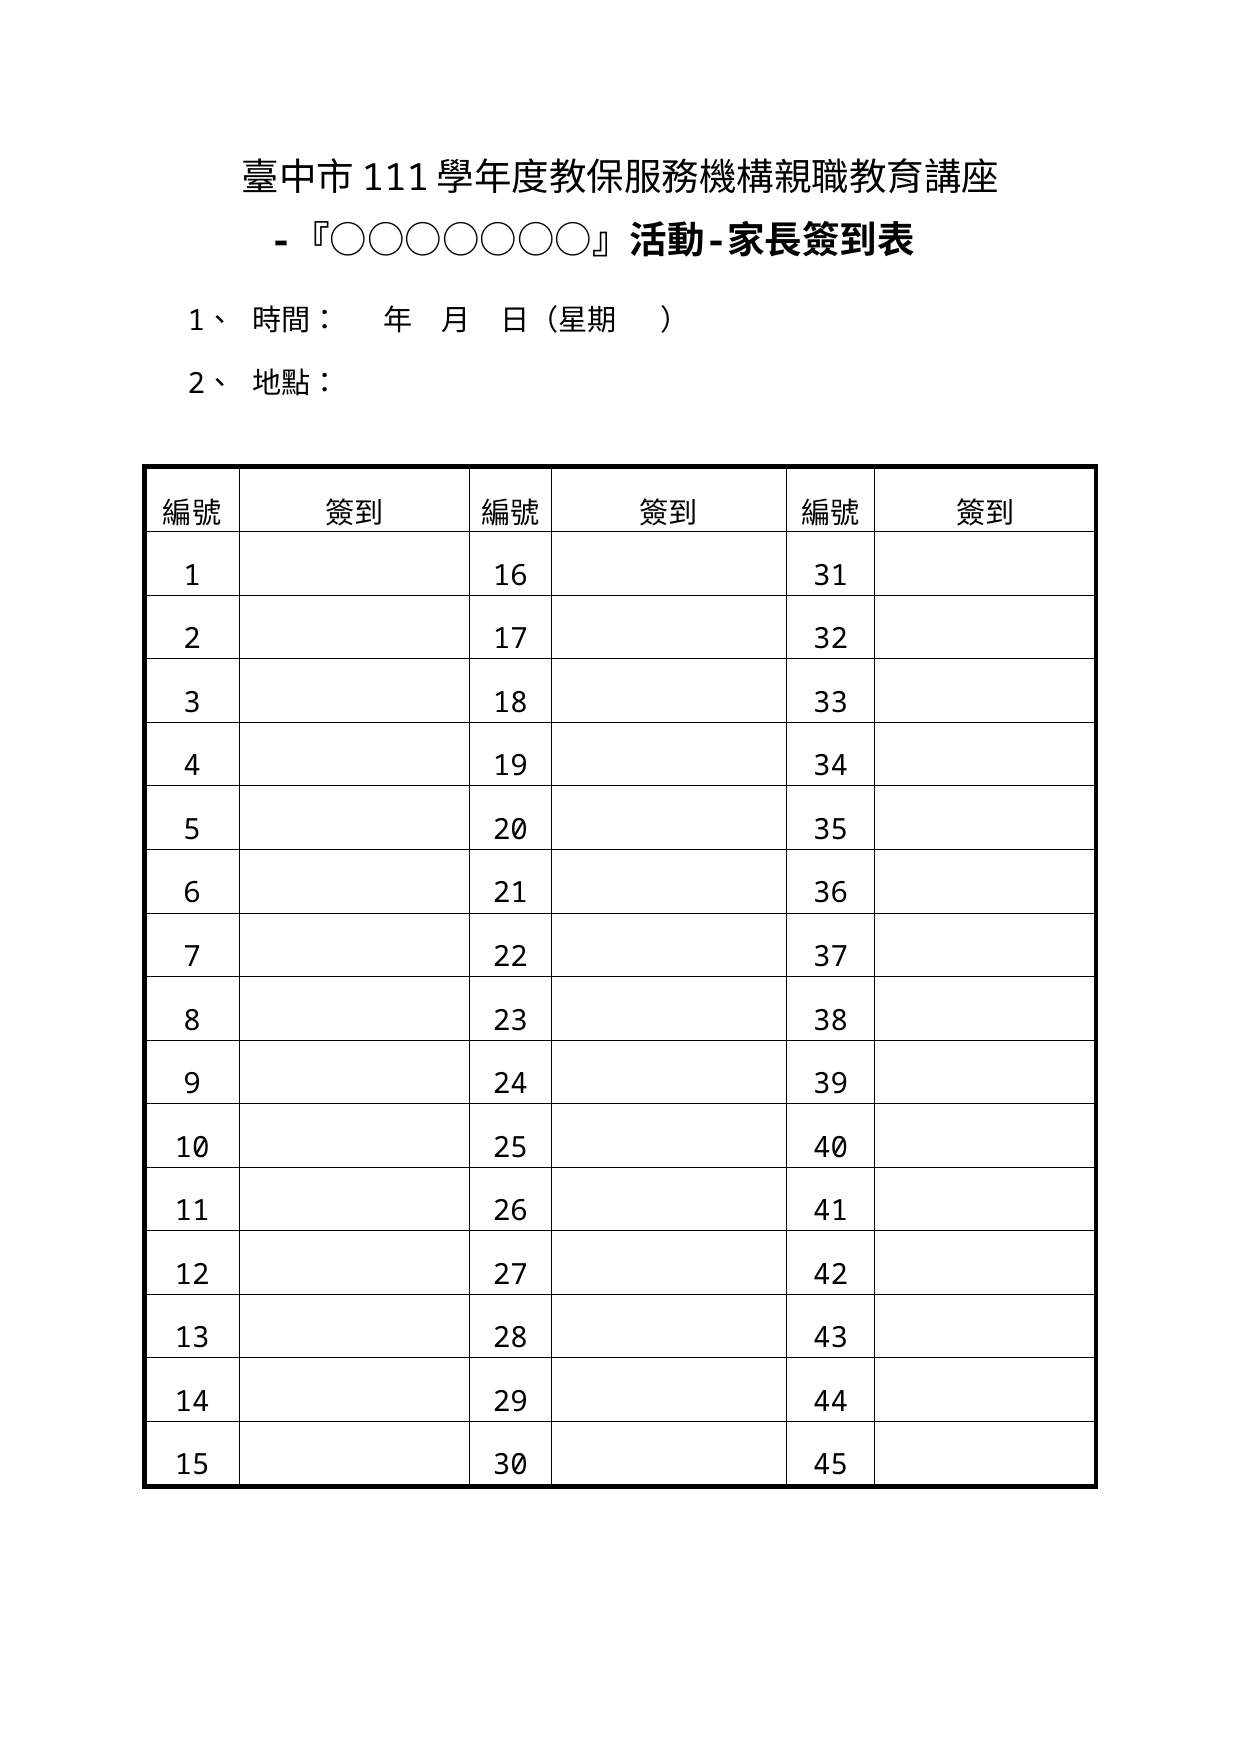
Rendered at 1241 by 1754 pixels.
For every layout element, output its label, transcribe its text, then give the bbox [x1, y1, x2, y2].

table_cell [552, 1231, 786, 1294]
table_cell [875, 1358, 1094, 1421]
table_cell 25 [470, 1104, 551, 1167]
table_cell [240, 850, 469, 912]
table_cell 12 [147, 1231, 239, 1294]
table_cell [240, 914, 469, 976]
table_cell [552, 1422, 786, 1484]
table_cell [552, 1104, 786, 1167]
table_cell 27 [470, 1231, 551, 1294]
table_cell [875, 1231, 1094, 1294]
table_cell 2 [147, 596, 239, 658]
table_cell [552, 1041, 786, 1103]
table_cell 39 [787, 1041, 874, 1103]
table_cell [875, 1104, 1094, 1167]
table_cell 32 [787, 596, 874, 658]
table_cell 33 [787, 659, 874, 722]
text -『○○○○○○○』活動-家長簽到表 [131, 195, 1053, 258]
table_cell [240, 596, 469, 658]
table_cell 37 [787, 914, 874, 976]
table_cell [875, 659, 1094, 722]
table_cell [875, 1168, 1094, 1230]
table_cell 31 [787, 532, 874, 595]
table_cell [552, 723, 786, 785]
table_cell 8 [147, 977, 239, 1039]
table_cell 42 [787, 1231, 874, 1294]
table_cell 4 [147, 723, 239, 785]
table_cell 20 [470, 786, 551, 849]
table_cell [552, 1358, 786, 1421]
table_cell [552, 786, 786, 849]
table_cell [875, 786, 1094, 849]
table_cell [875, 914, 1094, 976]
table_cell 30 [470, 1422, 551, 1484]
table_cell 38 [787, 977, 874, 1039]
table_cell [875, 977, 1094, 1039]
table_cell [875, 1295, 1094, 1357]
table_cell 19 [470, 723, 551, 785]
table_cell 15 [147, 1422, 239, 1484]
table_cell [552, 532, 786, 595]
table_header 編號 [470, 469, 551, 531]
table_cell 36 [787, 850, 874, 912]
table_header 簽到 [240, 469, 469, 531]
table_cell [875, 596, 1094, 658]
table_cell [875, 532, 1094, 595]
table_cell [875, 1422, 1094, 1484]
text 臺中市111學年度教保服務機構親職教育講座 [187, 133, 1053, 195]
table_cell [552, 1295, 786, 1357]
table_cell [240, 1104, 469, 1167]
table_cell 21 [470, 850, 551, 912]
table_cell 3 [147, 659, 239, 722]
table_cell 7 [147, 914, 239, 976]
table_cell 11 [147, 1168, 239, 1230]
table_cell 29 [470, 1358, 551, 1421]
table_cell 16 [470, 532, 551, 595]
table_cell 9 [147, 1041, 239, 1103]
table_header 編號 [787, 469, 874, 531]
table_cell 44 [787, 1358, 874, 1421]
table_cell [552, 977, 786, 1039]
table_cell [552, 596, 786, 658]
table_cell [552, 659, 786, 722]
table_cell [240, 1168, 469, 1230]
table_cell 6 [147, 850, 239, 912]
table_cell 13 [147, 1295, 239, 1357]
table_cell 43 [787, 1295, 874, 1357]
table_cell [552, 1168, 786, 1230]
table_cell [240, 1231, 469, 1294]
table_header 簽到 [552, 469, 786, 531]
table_cell 14 [147, 1358, 239, 1421]
table_header 簽到 [875, 469, 1094, 531]
table_cell 24 [470, 1041, 551, 1103]
table_cell 18 [470, 659, 551, 722]
table_cell 26 [470, 1168, 551, 1230]
table_cell 23 [470, 977, 551, 1039]
table_cell 34 [787, 723, 874, 785]
table_cell [240, 1041, 469, 1103]
table_cell [240, 1295, 469, 1357]
table_cell 40 [787, 1104, 874, 1167]
list 時間： 年 月 日（星期 ） [187, 277, 1053, 339]
table_cell 22 [470, 914, 551, 976]
table_cell [240, 723, 469, 785]
table_cell [875, 1041, 1094, 1103]
table_cell [875, 850, 1094, 912]
table_cell 10 [147, 1104, 239, 1167]
table_cell [240, 532, 469, 595]
table_cell 41 [787, 1168, 874, 1230]
table_cell [240, 659, 469, 722]
table_cell 17 [470, 596, 551, 658]
table_cell 28 [470, 1295, 551, 1357]
table_cell [240, 1358, 469, 1421]
table_cell 45 [787, 1422, 874, 1484]
table_cell [240, 977, 469, 1039]
table_cell [875, 723, 1094, 785]
list 地點： [187, 339, 1053, 402]
table_cell [240, 1422, 469, 1484]
table_cell 35 [787, 786, 874, 849]
table_cell 5 [147, 786, 239, 849]
table_cell [240, 786, 469, 849]
table_header 編號 [147, 469, 239, 531]
table_cell 1 [147, 532, 239, 595]
table_cell [552, 914, 786, 976]
table_cell [552, 850, 786, 912]
